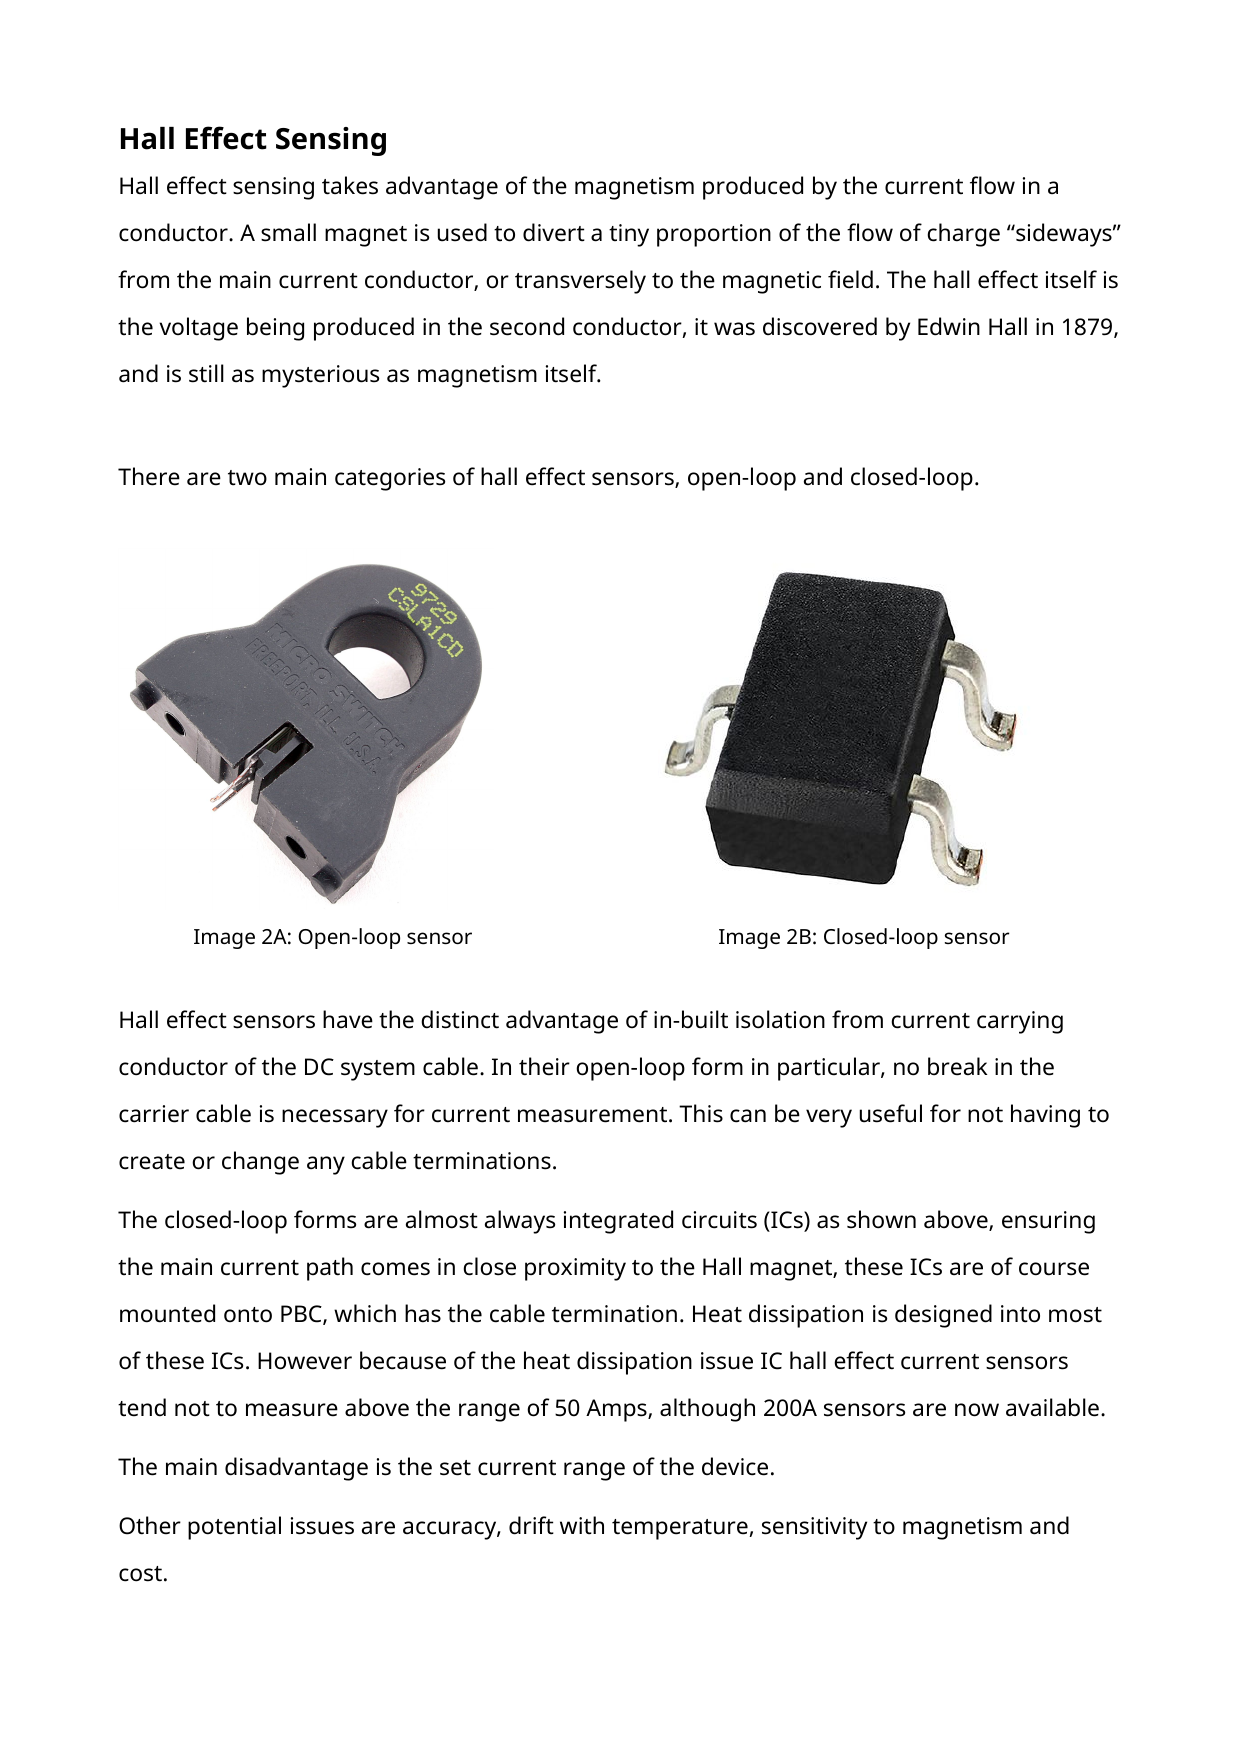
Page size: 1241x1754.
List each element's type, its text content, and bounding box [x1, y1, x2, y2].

text Image 2A: Open-loop sensor Image 2B: Closed-loop sensor [193, 922, 1122, 951]
subtitle Hall Effect Sensing [118, 118, 1122, 158]
text The main disadvantage is the set current range of the device. [118, 1451, 1122, 1482]
text Hall effect sensors have the distinct advantage of in-built isolation from current carrying conductor of the DC system cable. In their open-loop form in particular, no break in the carrier cable is necessary for current measurement. This can be very useful for not having to create or change any cable terminations. [118, 1004, 1122, 1176]
picture [118, 548, 495, 910]
picture [643, 548, 1040, 910]
text Hall effect sensing takes advantage of the magnetism produced by the current flow in a conductor. A small magnet is used to divert a tiny proportion of the flow of charge “sideways” from the main current conductor, or transversely to the magnetic field. The hall effect itself is the voltage being produced in the second conductor, it was discovered by Edwin Hall in 1879, and is still as mysterious as magnetism itself. [118, 170, 1122, 389]
text There are two main categories of hall effect sensors, open-loop and closed-loop. [118, 461, 1122, 492]
text Other potential issues are accuracy, drift with temperature, sensitivity to magnetism and cost. [118, 1510, 1122, 1588]
text The closed-loop forms are almost always integrated circuits (ICs) as shown above, ensuring the main current path comes in close proximity to the Hall magnet, these ICs are of course mounted onto PBC, which has the cable termination. Heat dissipation is designed into most of these ICs. However because of the heat dissipation issue IC hall effect current sensors tend not to measure above the range of 50 Amps, although 200A sensors are now available. [118, 1204, 1122, 1423]
